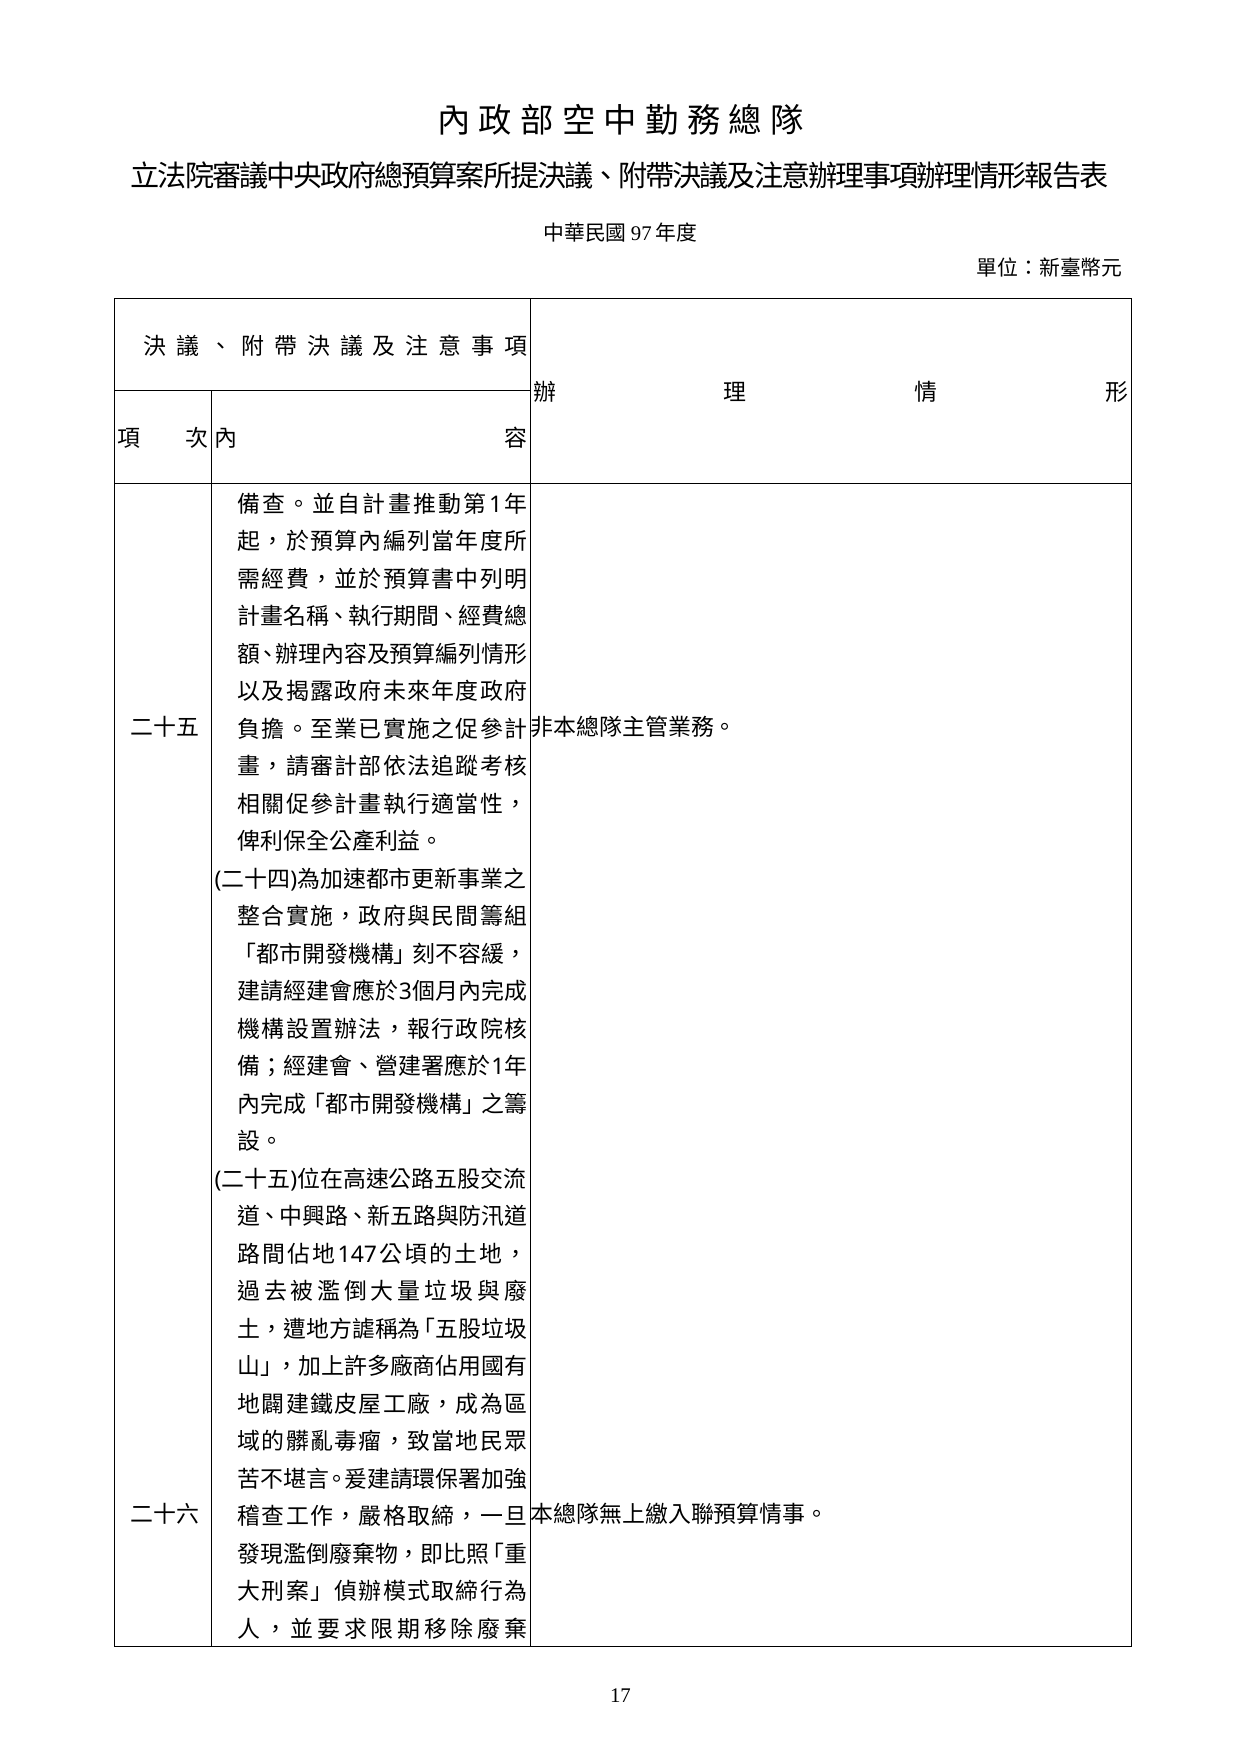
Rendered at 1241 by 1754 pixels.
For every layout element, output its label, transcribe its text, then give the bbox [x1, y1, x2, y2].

table_cell 本總隊97年度法定預算統刪項目均依決議事項辦理。 本總隊未編列臨時人員酬金。 遵照辦理。 非本總隊主管業務。 遵照辦理。 遵照辦理。 遵照辦理。 非本總隊主管業務。 非本總隊主管業務。 遵照辦理。 非本總隊主管業務。 非本總隊主管業務。 非本總隊主管業務。 本總隊無駐外人員。 非本總隊主管業務。 非本總隊主管業務。 非本總隊主管業務。 非本總隊主管業務。 非本總隊主管業務。 非本總隊主管業務。 非本總隊主管業務。 非本總隊主管業務。 遵照辦理。 本總隊網站未放置「清查不當黨產網站」之連結。 本總隊無促參法辦理之重大新興計畫。 非本總隊主管業務。 非本總隊主管業務。 本總隊無上繳入聯預算情事。 本總隊所屬聘用人員現有67人（含飛行員及機工長），為空勤總隊目前五大任務勤務執行最重要的人力資源，國內飛行員及機工長供給量較少，尤其以直升機飛行員更甚，故每年考試錄取納編量，如無現有約聘人員持續服務，將立即因銜接不上出現人力不足所致勤務加重，甚至飛行安全問題，但為配合政府文官考試任用政策，已採「出缺」即以「考試任用」逐年使編制員額完整，以求政策遂行及勤務穩定安全執行之平衡。 有關凍結部分，已依決議事項向立法院內政、財政兩委員會聯席會提出報告，然依立法院97年7月29日台立院議字第 0970003336號函復，不同意動支。 有關凍結部分，已依決議事項向立法院內政、財政兩委員會聯席會提出報告，並業於97年6月2日台立院議字第0970002386號函獲立法院同意解凍，准予動支。 有關凍結部分，已依決議事項向立法院內政、財政兩委員會聯席會提出報告，然依立法院97年7月29日台立院議字第 0970003336號函復，不同意動支。 [531, 484, 1131, 1646]
table_header 決議、附帶決議及注意事項 [115, 299, 530, 390]
table_cell 二十五 二十六 [115, 484, 211, 1646]
table_header 辦理情形 [531, 299, 1131, 483]
table_cell 通案決議部分： (一)款針對中央各機關及所屬統刪項目如下： 1.人事費（不含退休撫卹給付）：行政院及所屬除中央選舉委員會及所屬、原住民族委員會及所屬、客家委員會、營建署及所屬、警政署及所屬、中央警察大學、消防署及所屬、入出國及移民署、建築研究所、空中勤務總隊、海岸巡防署及所屬、外交部及所屬、僑務委員會、公共工程委員會、國科會所屬國立科學工業園區實驗高級中學及國立南科國際實驗高級中學、原子能委員會及所屬、國防部及所屬、退輔會、智慧財產局、水利署及所屬、賦稅署、關稅總局及所屬、國有財產局及所屬、臺北市國稅局、臺灣省北區國稅局及所屬、臺灣省中區國稅局及所屬、臺灣省南區國稅局及所屬、高雄市國稅局、主計處及所屬、國立故宮博物院、教育部所屬學校及館所、國立國光劇團、國立教育廣播電臺、調查局、人事行政局編列「公教人員婚喪生育及子女教育補助」之統籌科目、檔案管理局、疾病管制局不刪外，法務部及所屬統刪1,500萬元，其餘統刪1%；司法院主管統刪3,000萬元；考試院及所屬除考選部、公務人員保障暨培訓委員會、國家文官培訓所不刪外，其餘統刪1%；其餘不刪。行政院及所屬由行政院自行調整，人事費不得流用或挪為他用。 2.委辦費：除中央選舉委員會及所屬、原住民族委員會及所屬、客家委員會、外交部及所屬、僑務委員會、「國際合作」之「駐外技術服務」、經濟部主管之科技支出、國防部及所屬、「金門、馬祖地區計畫性雷區排除案」、智慧財產局辦理「專利生物材料寄存」及「智慧財產專業人員培訓」、中小企業處、動植物防疫檢疫局、體育委員會、教育部主管、司法院主管、公務人員保障暨培訓委員會、國家文官培訓所不刪外，其餘統刪12.5%，並按照月份比例分配原則辦理。 3.按日按件計資酬金：除中央選舉委員會及所屬、原住民族委員會及所屬、客家委員會、警政署及所屬、中央警察大學、消防署、海岸巡防署及所屬、外交部、僑務委員會、中央研究院、公共工程委員會、國防部及所屬、退輔會、智慧財產局、主計處、國立故宮博物院、國立國父紀念館、國立臺灣史前文化博物館、國立國光劇團、國立教育廣播電臺、各國家公園管理處、各風景區管理處、司法院主管、法務部及所屬、監察院、公務人力發展中心、地方行政研習中心、研考會、檔案管理局、立法院、考選部、公務人員保障暨培訓委員會、國家文官培訓所不刪外，其餘統刪12.5%。 4.國外考察費：除警政署及所屬、消防署、立法院、公務人員保障暨培訓委員會、國家文官培訓所不刪外，其餘統刪12.5%。 5.房屋建築養護費：除學校、營房、警政署及所屬、外交部、中央研究院、國立故宮博物院、司法院主管、法務部所屬監獄、看守所、少年觀護所、少年輔育院、少年矯正學校、技能訓練所、戒治所等矯正機關、司法官訓練所、調查局、立法院不刪外，其餘統刪10%。 6.租金費用（包括土地、房舍）：除96年度以前連續計畫已簽約者、國外地區、港澳地區、學校、中央選舉委員會及所屬、警政署及所屬不刪外，其餘統刪15%；另辦理新續約時，應比照刪減10%辦理之。 7.獎補助費：除法律有規定、地方補助款、原住民族委員會及所屬、客家委員會、警政署及所屬、外交部及所屬、僑務委員會、經濟部主管之科技支出、體育委員會、教育部、高檢署補助收容人給養計畫經費、立法院、退輔會、調查局、國科會補助國家實驗研究院及國家同步輻射研究中心、衛生署捐助財團法人國家衛生研究院發展計畫、補助中央通訊社、公共電視、中央廣播電台、消防發展基金會及義消楷模不刪外，(1)政府機關間之補助：刪減10%；(2)對國內團體及個人之捐助：除消防署及所屬、中小企業處不刪外，其餘統刪5%；(3)對外之捐助：除財政部對亞洲開發銀行亞洲開發基金捐助不刪外，其餘統刪10%；(4)獎勵金除法律有規定者、檢舉及破案獎金不刪外，其餘統刪12%。 8.資訊設備費（包括軟體設備及硬體設備）：除96年度以前連續計畫已簽約者、警政署及所屬、消防署防救災資訊系統、海岸巡防署及所屬、外交部及所屬、國防部及國防部所屬資電作戰與防護預算、主計處及所屬、國立故宮博物院、司法院主管、法務部、調查局、檔案管理局、立法院不刪外，其餘統刪5%。 9.政令宣導費用：除警政署及所屬、消防署、退輔會、智慧財產局不刪外，其餘統刪20%，並按照月份比例分配原則辦理。 (二)97年度中央政府總預算案「業務費」項下「臨時人員酬金」科目編列預算46億8,651萬5,000元，較96年度法定預算數46億0,765萬8,000元，增加7,885萬7,000元，該等人員之進用及管理缺乏明確規範，以業務費用人，有別於人事費之用人，顯為規避依法用人之規定，於各機關超額人力尚未消化完全之前，此舉恐廣開進用編制外人員之大門，流於任用私人之弊。 爰此，為加強臨時人員之進用及管理，建議自97年度起，應優先調配超額人力辦理業務，於各機關單位超額人力消化完畢之前，不得再增聘臨時人員，97年度各機關除中央研究院、退輔會「國軍單身退員宿舍服務與管理」、水產試驗所、調查局外，其餘增列之「臨時人員酬金」應一律刪除。 (三)針對全國各公務機關，為符合環境保護發展趨勢，減少我國溫室氣體尤其是二氧化碳的排放量，從排放量比重最高的能源部門著手改善已成為世界各先進國家的重要目標，應致力於節約能源，減少各機關的用電量；另由於台灣水資源缺乏，政府亦應致力節省用水；故各機關應帶頭推行各項節省水電之措施，除學校、營房、消防署及所屬、外交部主管（含駐外單位）、中央研究院、退輔會安養機構、教育部主管館所、國立教育廣播電臺、司法院主管、法務部及所屬監獄、看守所、少年觀護所、少年輔育院、少年矯正學校、技能訓練所、戒治所等矯正機關、司法官訓練所、調查局不刪外，其餘「水電費」減列3%。 (四)97年度中央政府總預算案中，有關中央選舉委員會主任委員、教育部部長、新聞局局長、銓敘部部長、國家安全局局長之「特別費」，全數凍結，俟向立法院相關委員會報告經同意後，始得動支。 (五)針對分組審查通過及院會朝野黨團協商新增有關向特定委員會或聯席會報告之決議，全部修正為「向相關委員會報告」。 (六)要求中央政府各行政機關，自97年度起，應依預算法第39條之規定辦理，未依規定辦理者應予補正。 (七)鑑於溫室效應問題日益嚴重，以及國際原油不停上漲之壓力下，環境保護署亦已積極推動改裝油氣雙燃料車。因此，建議政府各機關在預算允許下，未來汽車燃油使用及購置新車時，應採用潔淨燃料及低污染車輛，以降低對環境的污染，使台灣此美麗寶島能永續發展。 (八)「行政院所屬各機關中長程計畫編審辦法」及「行政院所屬各機關年度施政計畫編審辦法」要求比照中華民國97年度中央政府總預算編製辦法及中央政府中程計畫預算編製辦法等送立法院備查。 (九)行政院於中央政府總預算編製作業手冊規定「加班費編列不得超過90年度實支額八成」，並於單位預算書列明「加班值班費」之加班費金額，以利預算審議。 (十)鑑於政府資訊公開法在94年12月28日公布施行至今，其中第7條規定中央各行政單位應將預算及決算依法公布，96年度立法院決議要求各機關公布於網站上，然而因為各機關公布標準不一，導致民眾無法獲取有效資料，故要求各機關除機密預算外，應將所有預算及決算書完整資料全部公布於網站上，以便民眾查閱。 (十一)台灣省政府功能業務與組織調整暫行條例已廢止，精省後遺留機關已缺乏設置法源，要求必須於97年6月30日前儘速完成法制化。其中部分機關97年度仍未依立法院決議改編單位預算或分預算，有藐視國會之疑，要求文化建設委員會所屬國立台灣美術館等6個單位，台灣省中等學校教師研習會、台灣省國民學校教師研習會、國立鳳凰谷鳥園、內政部及營建署所屬之土地測量局等6個四級機關、農委會漁業署所屬之台灣區漁業廣播電台等必須於98年度起改編單位預算或分預算。 (十二)97年度預算中公共建設之資源分配仍偏重交通建設，忽略其他應有之公共建設，致我國國民所得雖已達1萬4,000美元以上，惟攸關人民生活品質之基礎建設卻未同質量提昇。查聯合國及洛桑管理學院均訂有公共建設指標，我國宜研究建立類似指標，將該指標結合中程及長程計畫，供政府研擬施政計畫及分配預算之參考，以提昇資源配置效率及國家競爭力。 (十三)我國長期以來，基於經濟、社會發展之考量，傾向以採行租稅減免方式達成特定政策目的。惟實施結果，租稅減免範圍及幅度不斷擴大，減免利益並有集中於少數高所得者之現象，破壞租稅公平；此外，由於稅基流失，近年來我國租稅負擔率逐年下降，自79年之20.6%，逐年下滑，91年度已降至歷年來之低點11.9%，95年度雖略上升至13.5%，惟相較於歐、美國家約25%，我國租稅負擔率仍屬偏低；然一般民眾卻未因此感覺稅負減輕，主要乃係我國稅制偏利於高所得者，而對於中、低所得者而言，相關租稅減免並無實益或效益不大，反因稅收不足，政府無力對低所得者救濟，因而助長貧富差距之擴大，更加速形成「M型社會」。基此，要求行政院及各相關主管機關應全面檢討租稅減免之必要性，落實稅式支出評估作業，俾防杜租稅減免之浮濫。 (十四)依據行政院核定之「駐外機構統一指揮要點」規定：「政府涉外事務由外交部主導；各機關配屬駐外機構內部之單位或人員，承其原派機關之命辦理業務，並接受館長之工作協調及指揮監督；各機關配屬駐外機構內部人員不服從館長監督協調及指揮或不適任者，館長得報請外交部核轉原派機關調整」。另依據外交部「駐外機構公務車輛換購及管理要點」規定：「駐外機構公務車輛，應由館長督導相關承辦人員統一妥善管理調度」。惟查，近來除外交部外，其他各機關駐外人員人數雖不斷增加，但均僅辦理原派機關之業務，公務車輛仍各自使用，配合度不佳，各自為政之情形卻仍嚴重，致駐外資源無法統籌運用，加上勞逸不均現象時有所聞，人力運用未能發揮最大成效，耗損我整體外交戰力甚鉅。爰此，特要求行政院應要求所屬各派員駐外之機關，確實依據上揭規定，所有涉外事務及駐外人力、物力資源，應服從外交部及館長之指揮監督及統一調度，對於不接受協調指揮或不適任者並應調整其職務。此外，另要求外交部亦應確實依據「駐外機構統一指揮要點」等相關規定，負起統籌所有涉外事務之一切責任。 (十五)近期重大金融犯罪頻傳，犯罪當事人卻總能於主管機關發現前，轉匯多達數億元或數百億元犯罪金額潛逃出國，最終受害承擔者卻是全體人民，想要快速結案重大金融犯罪，最主要因素不外乎是在犯罪初期即時發覺並介入調查，然而有關當局卻總是毫無知覺，此外，即使進入審判階段速度牛步，平均一件重大金融犯罪案件從起訴至三審定讞往往需耗時7、8年之久，為一般刑事案件平均一件所需日數176日的15倍，故要求法務部、財政部及司法院應於3個月內針對如何改善預防重大金融犯罪並檢討現行運作機制，並向立法院相關委員會專案報告。 (十六)就消費者購買行動經營業者提供之門號手機優惠方案，於業者申辦以原2G門號升級3G系統之內部移轉作業，要求： 1.國家通訊傳播委員會應儘速修正相關法規，並全面檢討法律規定應提報予該會進行管理之事項，確實要求業者提報，另定期或不定期依法查核電信業者，針對有損消費者權益或顯失公平之情事，命其改善。 2.消費者保護委員會宜邀集相關政府相關部門，就電信業者所提供之商品及服務，協調並檢討其促銷方式與契約內容是否明確記載所提供之產品及服務，以保障消費者權益。 3.公平交易委員會宜就電信事業促銷手法，依公平交易法等相關法令，澈底檢討是否對消費者有失公平，並進行了解是否有違反行動電話市場交易資訊透明化之規定，以維護交易秩序。 (十七)為監督各財團法人達成依法或其捐助章程所定之設立目的，避免過高人事費侵蝕其業務推展，進而影響原設立宗旨；要求金管會必須於3個月內對於主管財團法人薪資水準偏高，訂定合理水準上限，並向立法院財政、預算及決算委員會聯席會報告。再者，對於財團法人華僑貸款信用保證基金、財團法人台灣金融研訓院、財團法人聯合信用卡處理中心等，現有退休公務人員轉（再）任支領雙薪情形，要求行政院應會同考試院於3個月內針對退休（伍、職）公務人員轉（再）任政府捐助成立之財團法人之薪資規定提出完整配套解決、法制化方案，並向立法院財政、預算及決算委員會聯席會報告。 (十八)鑑於花蓮縣花蓮市「既有市區道路景觀與人行環境改善計畫－花蓮市大禹街、一心街商圈徒步街道再造工程」案，因國有財產局與當地居民尚未完成購買程序，致該計畫不及於96年度執行完成，爰建請財政部國有財產局及內政部營建署必須於3個月內協助「道路設施工程」辦理保留、及完成購地行政作業。 (十九)基隆市七堵區工建段908地號（即原台灣省物資局倉庫）經行政院核准撥用予衛生署及法務部法醫研究所作為倉庫使用，因該土地位於六堵工業區正中央，一千公尺內約有二萬名住戶與廠房員工，爰要求衛生署及法務部法醫研究所務必依規定儲存檔案、醫療器材等，不得存放有礙公共衛生及具感染性之物品（例如：解剖屍體、檢體等），以免引起民眾恐慌，影響居民生活品質及廠商投資設廠意願。 (二十)依現行法令規定報編工業區土地，尚需辦理環評等多項作業，費時耗日又耗財，也耽誤投資最佳時機，降低產業競爭力，為有效落實大投資大溫暖之政策目的，建請跨部會整合用地變更審查時程，採中央一級一審制，由地方政府送件查驗基本資料後，直接層轉中央目的事業主管機關，再由中央目的事業主管機關及主管機關邀請各相關單位與土地座落該管地方政府聯合通審一次補件，責成限期結案，協助國內產業深耕生根。 (二十一)97年度中央政府總預算適逢立法委員及總統、副總統選舉期間，基於國家財政日益困窘及行政中立之規定，中央各機關及所屬暨各國營事業於97年5月前，為避免因邀請政黨候選人而有為他人選舉造勢之嫌，除禁止上述各機關假藉各項名義辦理餐會或活動，更不得補助各縣市政府、地方團體或個人辦理各種嘉年華會或具消費性、娛樂性之活動、餐會，並要求行政院主計處、審計部應切實監督禁止該項預算使用及後續核銷。 (二十二)據國產局統計，目前國有資產遭「非法」佔用之筆數高達三十餘萬筆，國產局宣稱基於個人資料保護之原則，無法對外公開其內容及佔用人。而據國產局清查，在國民黨所有黨產中，僅佔用一筆面積16平方公尺的土地，且已繳納使用補償金，除此之外，所有國民黨黨產之使用「皆屬合法」。惟行政院及所屬各部會對國民黨「合法」使用之黨產，卻違反上述資料保密原則，逕行在行政院各部會網站上放置「清查不當黨產網站」之連結，明顯違法，爰建議行政院各部會網站有放置該連結者，其「資訊服務費」凍結三分之二，迄至移除此連結及公告，導正至合法為止。 (二十三)促參法辦理之重大新興計畫涉及中央政府預算者，應依預算法規定，先行將促參完整計畫、成本效益分析報告，以及財源籌措及資金運用說明相關資料，送立法院備查。並自計畫推動第1年起，於預算內編列當年度所需經費，並於預算書中列明計畫名稱、執行期間、經費總額、辦理內容及預算編列情形以及揭露政府未來年度政府負擔。至業已實施之促參計畫，請審計部依法追蹤考核相關促參計畫執行適當性，俾利保全公產利益。 (二十四)為加速都市更新事業之整合實施，政府與民間籌組「都市開發機構」刻不容緩，建請經建會應於3個月內完成機構設置辦法，報行政院核備；經建會、營建署應於1年內完成「都市開發機構」之籌設。 (二十五)位在高速公路五股交流道、中興路、新五路與防汛道路間佔地147公頃的土地，過去被濫倒大量垃圾與廢土，遭地方謔稱為「五股垃圾山」，加上許多廠商佔用國有地闢建鐵皮屋工廠，成為區域的髒亂毒瘤，致當地民眾苦不堪言。爰建請環保署加強稽查工作，嚴格取締，一旦發現濫倒廢棄物，即比照「重大刑案」偵辦模式取締行為人，並要求限期移除廢棄物，務必在3個月內移除五股垃圾山。同時，內政部及經建會等相關單位應將當地規劃為數位軟體園區，以帶動當地資訊產業發展，並一併進行環境綠美化工程，打造更多綠地休閒空間、自行車道等公共設施，以供民眾休閒使用。 (二十六)有鑑行政院為配合民進黨所提「以台灣名義加入聯合國公投」，動支所屬各部會及國營行庫龐大預算經費，作為相關文宣、廣告、宣導所用。明顯違反行政中立及預算法第62條第1項：「總預算內各機關、各政事及計畫或業務科目間之經費，不得相互流用」規定。 另依預算法第25條第1項：「政府不得於預算所定外，動用公款、處分公有財物或為投資之行為」及第2項：「違背前項規定之支出，應依民法無因管理或侵權行為之規定請求返還」。 爰此，要求上繳入聯預算之各部會應於96年度結束前10天內依法向新聞局追回其違法動支之經費，否則將相關部會首長及局、處人員移送法辦，並負連帶賠償責任。 內政部主管審查決議（歲出部分 ）： (一)要求內政部所屬機關自下年度起必須配合政府組織再造、精簡員額政策，確實檢討所聘僱人員之專業性及適法性，以降低聘僱員額，始為適法並符立法院決議。 陸、空中勤務總隊 (一)第3目「一般建築及設備」第2節「交通及運輸設備」中「充實消防救災及海空偵搜反恐直升機中程計畫」本年度經費10億元，凍結6億元，待第7屆第1會期開議後，向立法院內政及民族委員會報告並獲同意後再予以解凍。 (二)內政部空中勤務總隊97年度歲出預算第2目「空中勤務業務」項下「航務、機務及飛安」之「業務費」編列5億1,523萬9,000元，鑑於該隊飛機妥善狀況不佳，爰凍結本項預算四成，俟空中勤務總隊專案報告「機隊妥善率提昇精進措施」獲立法院相關委員會同意，始可動支。 (三)內政部空中勤務總隊單位預算，歲出預算第3目「一般建築及設備」第2節「交通及運輸設備」項下「充實直升機週邊設備」之「運輸設備費」原列10億元，凍結三分之一，俟空中勤務總隊向立法院內政及民族、預算及決算委員會聯席會報告經同意後，始得動支。 [212, 484, 530, 1646]
table_cell 項次 [115, 391, 211, 483]
table_cell 內容 [212, 391, 530, 483]
